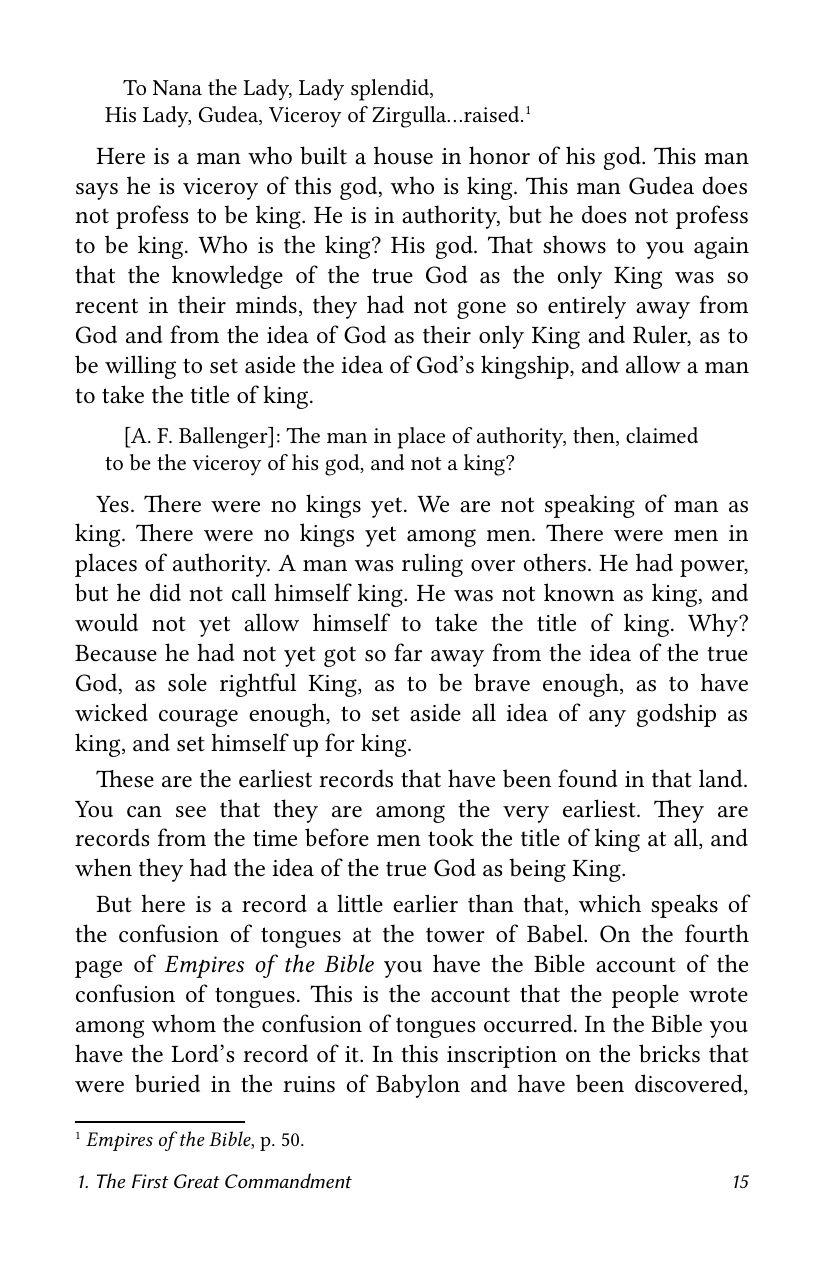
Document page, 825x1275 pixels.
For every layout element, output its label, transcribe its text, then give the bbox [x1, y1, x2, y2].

text Empires of the Bible, p. 50. [75, 1128, 750, 1152]
text [A. F. Ballenger]: The man in place of authority, then, claimed to be the viceroy of his god, and not a king? [105, 423, 720, 476]
text Yes. There were no kings yet. We are not speaking of man as king. There were no kings yet among men. There were men in places of authority. A man was ruling over others. He had power, but he did not call himself king. He was not known as king, and would not yet allow himself to take the title of king. Why? Because he had not yet got so far away from the idea of the true God, as sole rightful King, as to be brave enough, as to have wicked courage enough, to set aside all idea of any godship as king, and set himself up for king. [75, 489, 750, 757]
text These are the earliest records that have been found in that land. You can see that they are among the very earliest. They are records from the time before men took the title of king at all, and when they had the idea of the true God as being King. [75, 765, 750, 883]
text To Nana the Lady, Lady splendid, His Lady, Gudea, Viceroy of Zirgulla...raised. [105, 75, 720, 128]
text Here is a man who built a house in honor of his god. This man says he is viceroy of this god, who is king. This man Gudea does not profess to be king. He is in authority, but he does not profess to be king. Who is the king? His god. That shows to you again that the knowledge of the true God as the only King was so recent in their minds, they had not gone so entirely away from God and from the idea of God as their only King and Ruler, as to be willing to set aside the idea of God’s kingship, and allow a man to take the title of king. [75, 142, 750, 409]
text But here is a record a little earlier than that, which speaks of the confusion of tongues at the tower of Babel. On the fourth page of Empires of the Bible you have the Bible account of the confusion of tongues. This is the account that the people wrote among whom the confusion of tongues occurred. In the Bible you have the Lord’s record of it. In this inscription on the bricks that were buried in the ruins of Babylon and have been discovered, [75, 890, 750, 1098]
